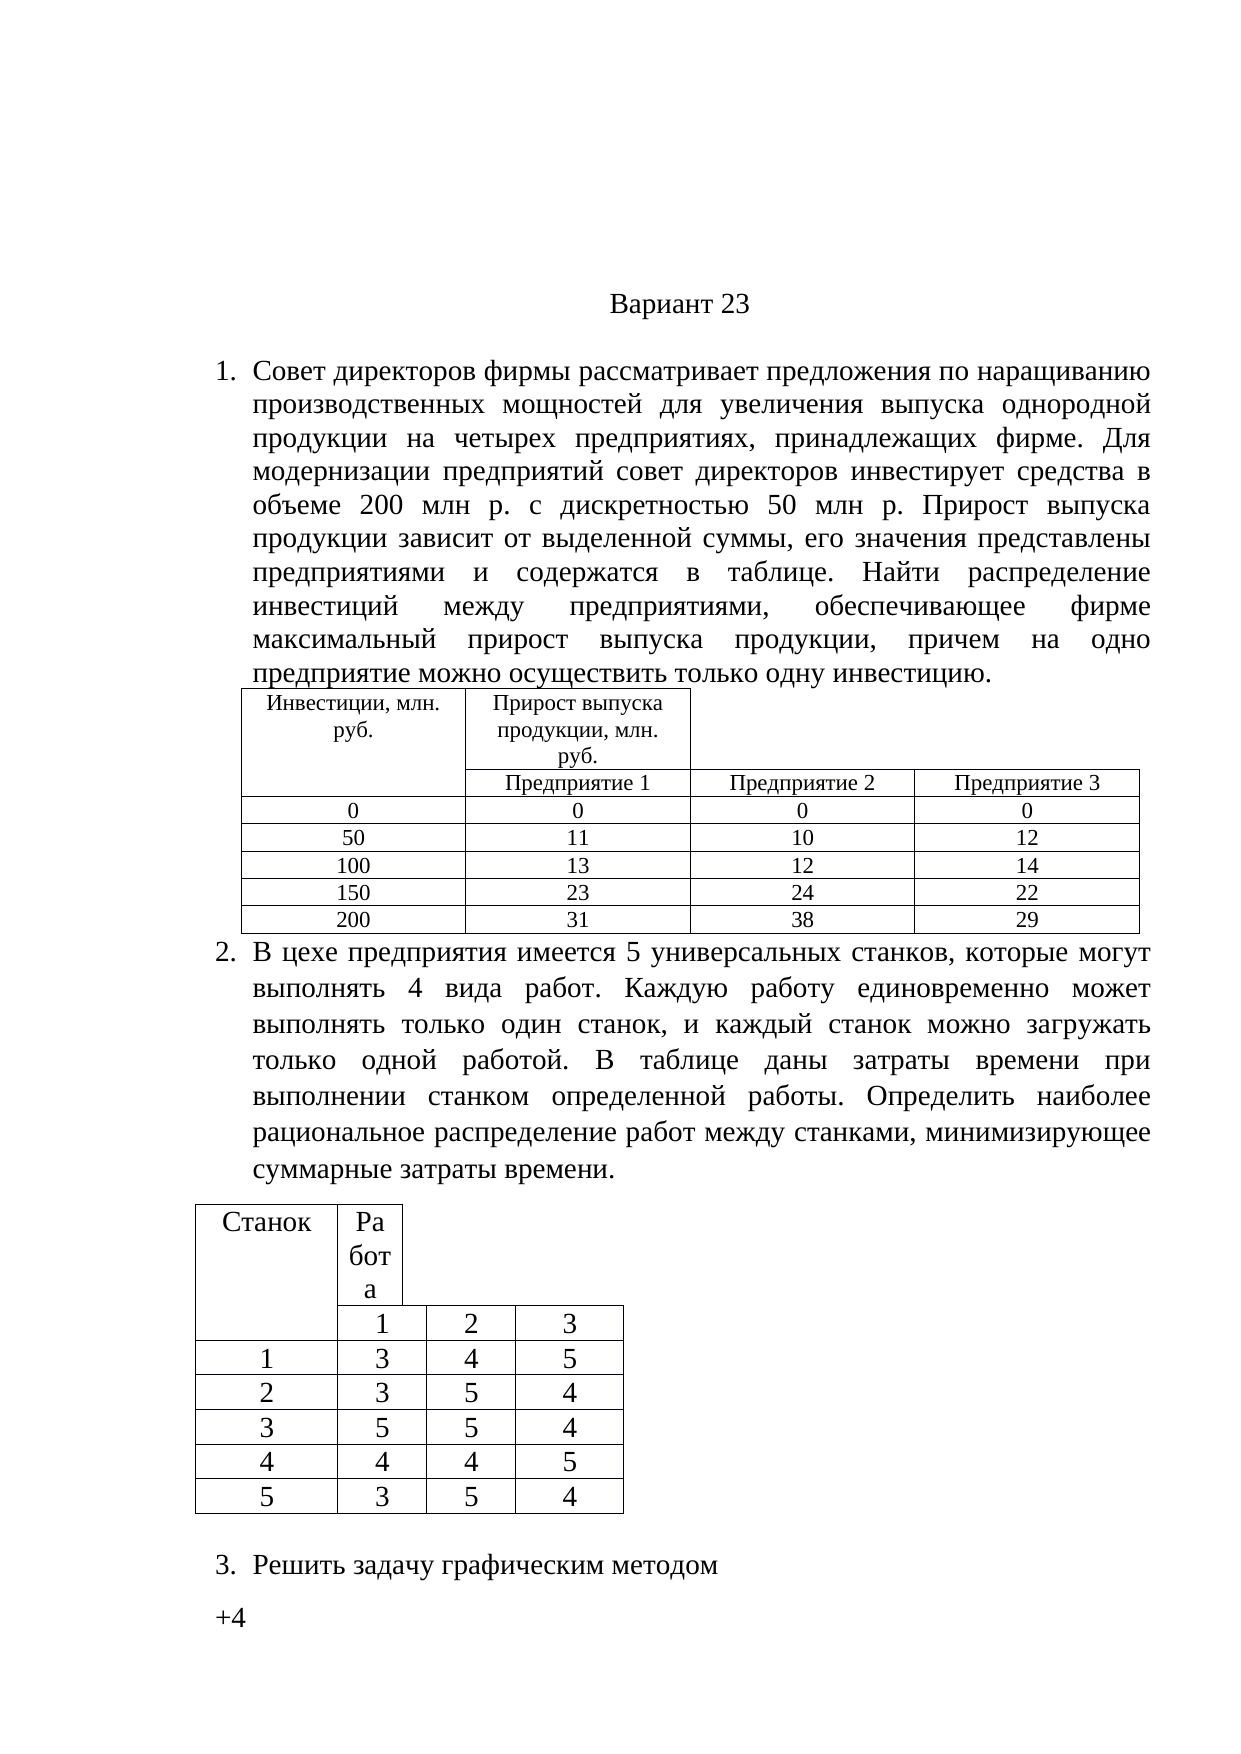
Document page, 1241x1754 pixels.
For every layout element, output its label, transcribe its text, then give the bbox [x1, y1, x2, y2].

table_cell 3 [338, 1479, 426, 1513]
table_cell 4 [427, 1445, 515, 1478]
table_cell 200 [242, 906, 465, 933]
table_cell Предприятие 3 [915, 770, 1139, 796]
table_cell 5 [516, 1445, 623, 1478]
table_cell 4 [196, 1445, 337, 1478]
table_cell 4 [338, 1445, 426, 1478]
table_cell 3 [338, 1375, 426, 1409]
table_header Станок [196, 1205, 337, 1340]
table_cell 5 [516, 1341, 623, 1374]
table_cell 0 [691, 797, 914, 823]
table_cell 100 [242, 852, 465, 878]
table_cell 2 [427, 1306, 515, 1340]
table_cell 3 [338, 1341, 426, 1374]
table_cell 3 [196, 1410, 337, 1443]
table_cell 24 [691, 879, 914, 905]
table_cell Предприятие 2 [691, 770, 914, 796]
table_cell 150 [242, 879, 465, 905]
table_cell 38 [691, 906, 914, 933]
table_cell 11 [466, 824, 690, 851]
table_cell 5 [427, 1479, 515, 1513]
table_cell 5 [427, 1410, 515, 1443]
table_cell 5 [338, 1410, 426, 1443]
table_cell 14 [915, 852, 1139, 878]
table_cell 2 [196, 1375, 337, 1409]
table_cell 31 [466, 906, 690, 933]
table_header Работа [338, 1205, 402, 1305]
table_header Инвестиции, млн. руб. [242, 689, 465, 796]
table_cell 29 [915, 906, 1139, 933]
table_cell 1 [196, 1341, 337, 1374]
table_cell 50 [242, 824, 465, 851]
table_cell Предприятие 1 [466, 770, 690, 796]
table_cell 23 [466, 879, 690, 905]
table_cell 13 [466, 852, 690, 878]
table_cell 12 [915, 824, 1139, 851]
table_cell 0 [915, 797, 1139, 823]
table_cell 5 [427, 1375, 515, 1409]
table_cell 3 [516, 1306, 623, 1340]
table_cell 4 [516, 1479, 623, 1513]
list В цехе предприятия имеется 5 универсальных станков, которые могут выполнять 4 вида работ. Каждую работу единовременно может выполнять только один станок, и каждый станок можно загружать только одной работой. В таблице даны затраты времени при выполнении станком определенной работы. Определить наиболее рациональное распределение работ между станками, минимизирующее суммарные затраты времени. [215, 934, 1152, 1184]
table_header Прирост выпуска продукции, млн. руб. [466, 689, 690, 768]
table_cell 0 [466, 797, 690, 823]
table_cell 5 [196, 1479, 337, 1513]
list Совет директоров фирмы рассматривает предложения по наращиванию производственных мощностей для увеличения выпуска однородной продукции на четырех предприятиях, принадлежащих фирме. Для модернизации предприятий совет директоров инвестирует средства в объеме 200 млн р. с дискретностью 50 млн р. Прирост выпуска продукции зависит от выделенной суммы, его значения представлены предприятиями и содержатся в таблице. Найти распределение инвестиций между предприятиями, обеспечивающее фирме максимальный прирост выпуска продукции, причем на одно предприятие можно осуществить только одну инвестицию. [215, 353, 1152, 688]
table_cell 0 [242, 797, 465, 823]
table_cell 22 [915, 879, 1139, 905]
table_cell 10 [691, 824, 914, 851]
list Решить задачу графическим методом [215, 1547, 1152, 1581]
text Вариант 23 [177, 286, 1152, 319]
table_cell 1 [338, 1306, 426, 1340]
text +4 [215, 1600, 1152, 1634]
table_cell 4 [516, 1375, 623, 1409]
table_cell 4 [516, 1410, 623, 1443]
table_cell 4 [427, 1341, 515, 1374]
table_cell 12 [691, 852, 914, 878]
